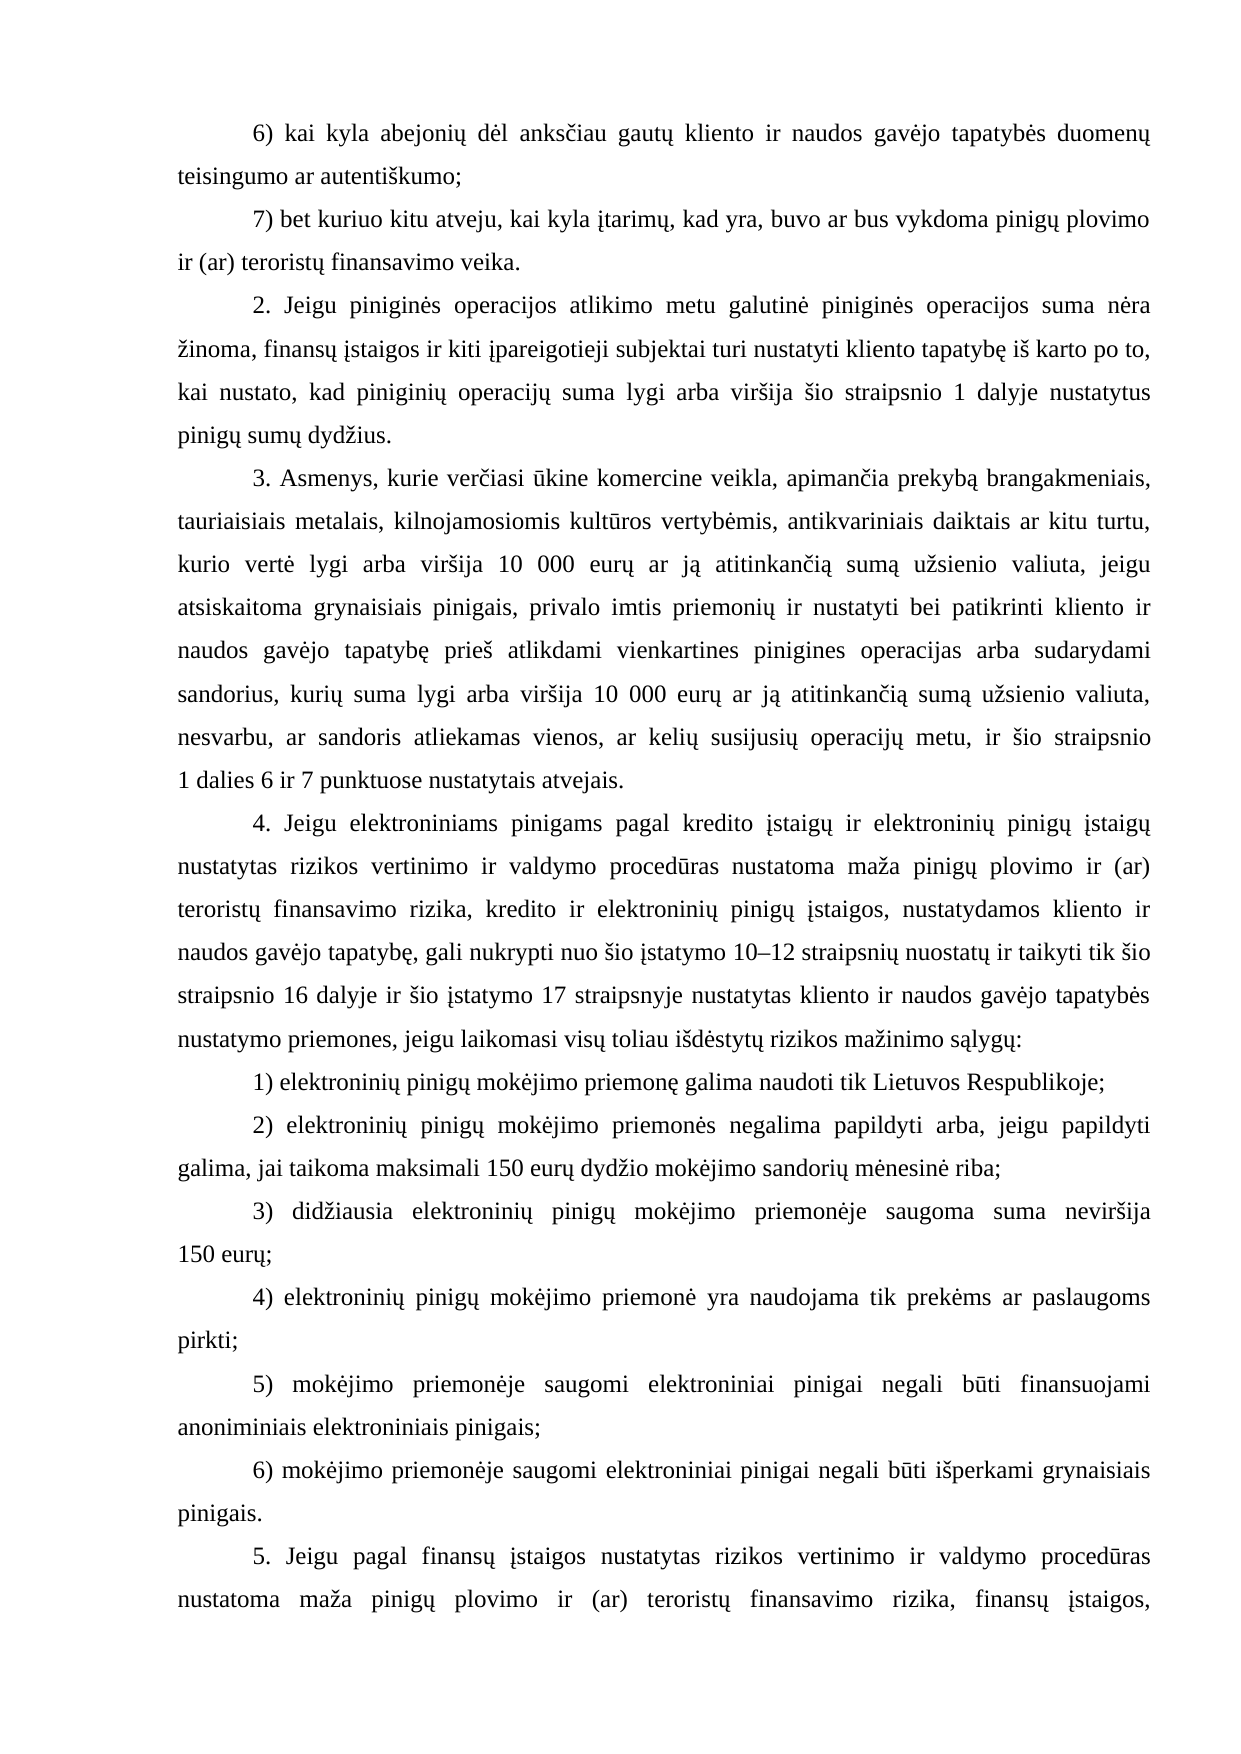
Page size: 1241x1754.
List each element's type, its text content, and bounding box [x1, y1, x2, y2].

text 6) mokėjimo priemonėje saugomi elektroniniai pinigai negali būti išperkami grynaisiais pinigais. [177, 1455, 1152, 1527]
text 4. Jeigu elektroniniams pinigams pagal kredito įstaigų ir elektroninių pinigų įstaigų nustatytas rizikos vertinimo ir valdymo procedūras nustatoma maža pinigų plovimo ir (ar) teroristų finansavimo rizika, kredito ir elektroninių pinigų įstaigos, nustatydamos kliento ir naudos gavėjo tapatybę, gali nukrypti nuo šio įstatymo 10–12 straipsnių nuostatų ir taikyti tik šio straipsnio 16 dalyje ir šio įstatymo 17 straipsnyje nustatytas kliento ir naudos gavėjo tapatybės nustatymo priemones, jeigu laikomasi visų toliau išdėstytų rizikos mažinimo sąlygų: [177, 808, 1152, 1052]
text 2. Jeigu piniginės operacijos atlikimo metu galutinė piniginės operacijos suma nėra žinoma, finansų įstaigos ir kiti įpareigotieji subjektai turi nustatyti kliento tapatybę iš karto po to, kai nustato, kad piniginių operacijų suma lygi arba viršija šio straipsnio 1 dalyje nustatytus pinigų sumų dydžius. [177, 291, 1152, 449]
text 4) elektroninių pinigų mokėjimo priemonė yra naudojama tik prekėms ar paslaugoms pirkti; [177, 1282, 1152, 1354]
text 5) mokėjimo priemonėje saugomi elektroniniai pinigai negali būti finansuojami anoniminiais elektroniniais pinigais; [177, 1369, 1152, 1441]
text 3) didžiausia elektroninių pinigų mokėjimo priemonėje saugoma suma neviršija 150 eurų; [177, 1196, 1152, 1268]
text 7) bet kuriuo kitu atveju, kai kyla įtarimų, kad yra, buvo ar bus vykdoma pinigų plovimo ir (ar) teroristų finansavimo veika. [177, 204, 1152, 276]
text 6) kai kyla abejonių dėl anksčiau gautų kliento ir naudos gavėjo tapatybės duomenų teisingumo ar autentiškumo; [177, 118, 1152, 190]
text 1) elektroninių pinigų mokėjimo priemonę galima naudoti tik Lietuvos Respublikoje; [177, 1067, 1152, 1096]
text 5. Jeigu pagal finansų įstaigos nustatytas rizikos vertinimo ir valdymo procedūras nustatoma maža pinigų plovimo ir (ar) teroristų finansavimo rizika, finansų įstaigos, [177, 1541, 1152, 1613]
text 2) elektroninių pinigų mokėjimo priemonės negalima papildyti arba, jeigu papildyti galima, jai taikoma maksimali 150 eurų dydžio mokėjimo sandorių mėnesinė riba; [177, 1110, 1152, 1182]
text 3. Asmenys, kurie verčiasi ūkine komercine veikla, apimančia prekybą brangakmeniais, tauriaisiais metalais, kilnojamosiomis kultūros vertybėmis, antikvariniais daiktais ar kitu turtu, kurio vertė lygi arba viršija 10 000 eurų ar ją atitinkančią sumą užsienio valiuta, jeigu atsiskaitoma grynaisiais pinigais, privalo imtis priemonių ir nustatyti bei patikrinti kliento ir naudos gavėjo tapatybę prieš atlikdami vienkartines pinigines operacijas arba sudarydami sandorius, kurių suma lygi arba viršija 10 000 eurų ar ją atitinkančią sumą užsienio valiuta, nesvarbu, ar sandoris atliekamas vienos, ar kelių susijusių operacijų metu, ir šio straipsnio 1 dalies 6 ir 7 punktuose nustatytais atvejais. [177, 463, 1152, 794]
